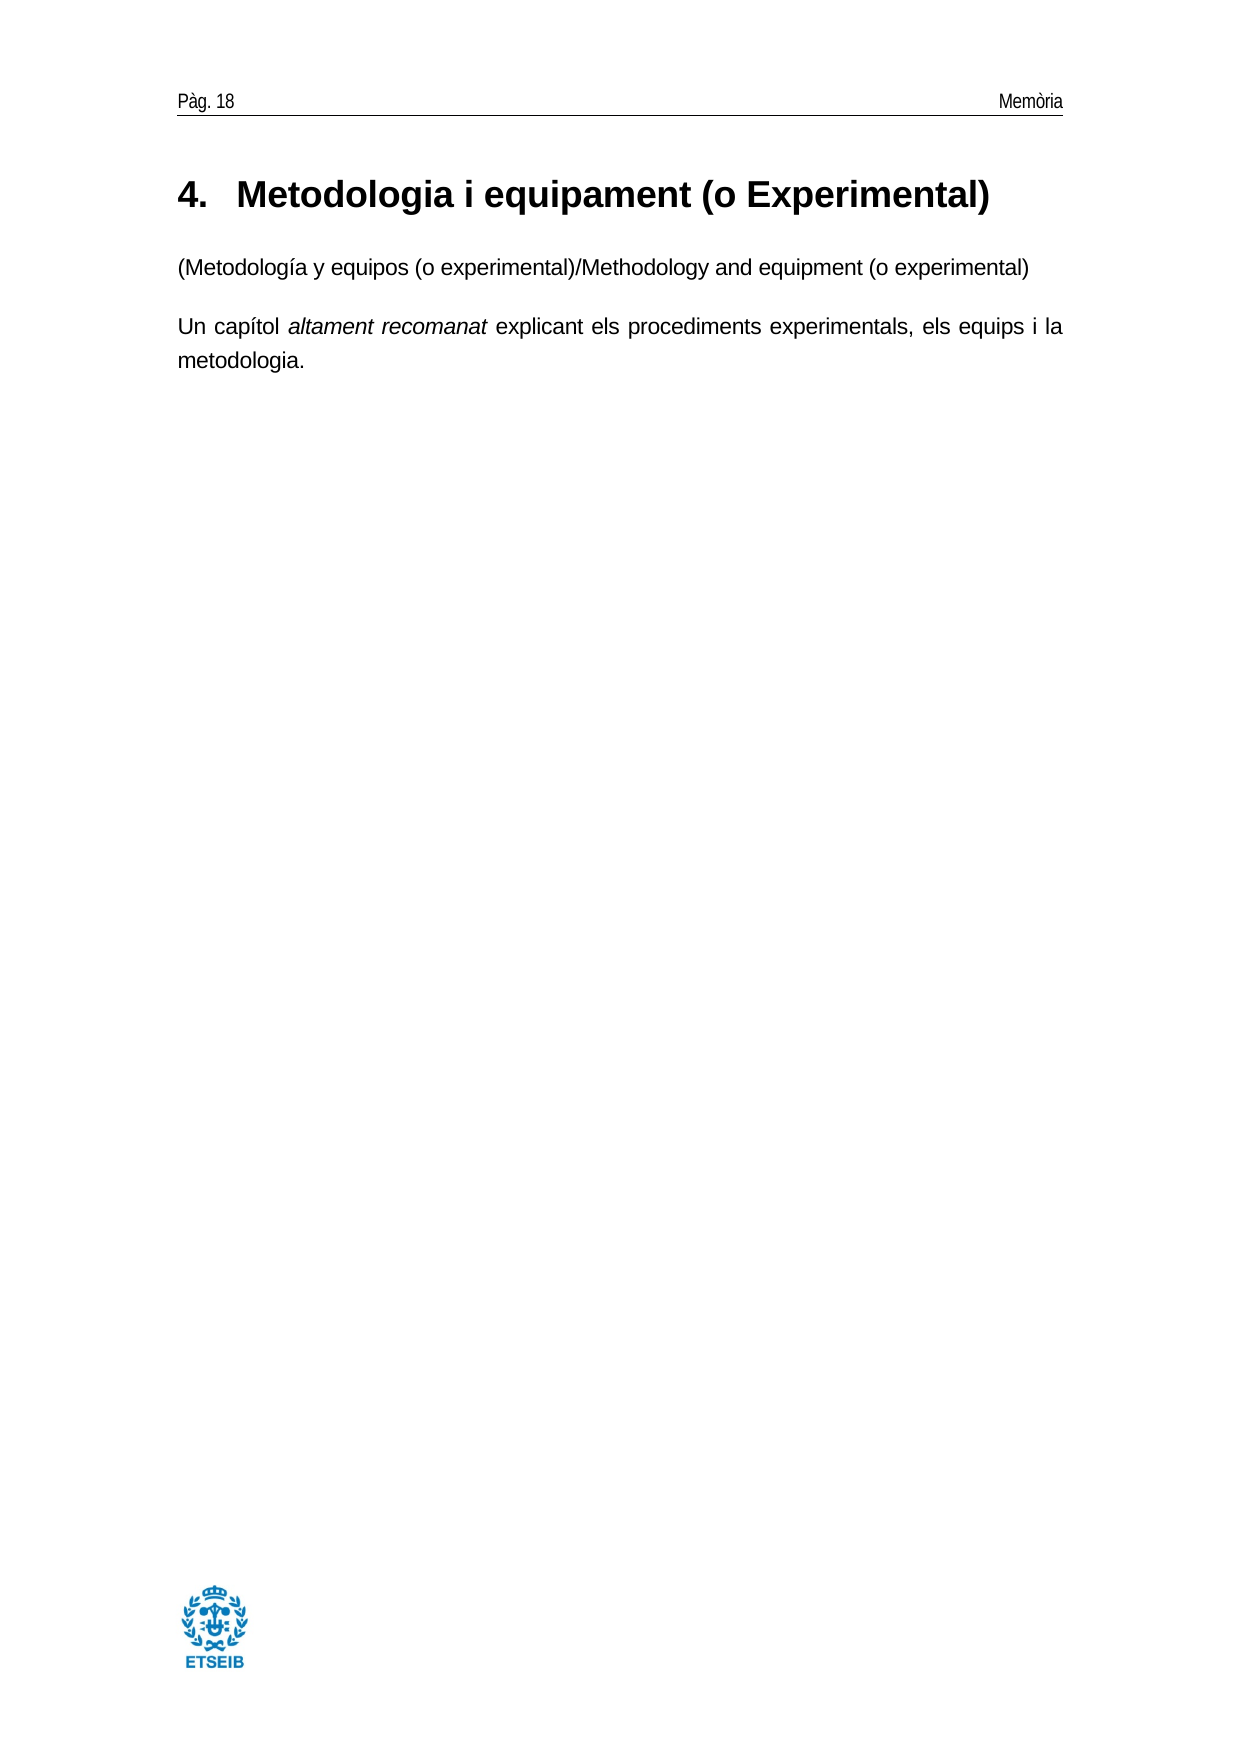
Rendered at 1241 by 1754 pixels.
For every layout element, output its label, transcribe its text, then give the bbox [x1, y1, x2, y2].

text (Metodología y equipos (o experimental)/Methodology and equipment (o experimental) [177, 254, 1063, 280]
list Metodologia i equipament (o Experimental) [177, 173, 1063, 216]
text Un capítol altament recomanat explicant els procediments experimentals, els equips i la metodologia. [177, 313, 1063, 373]
